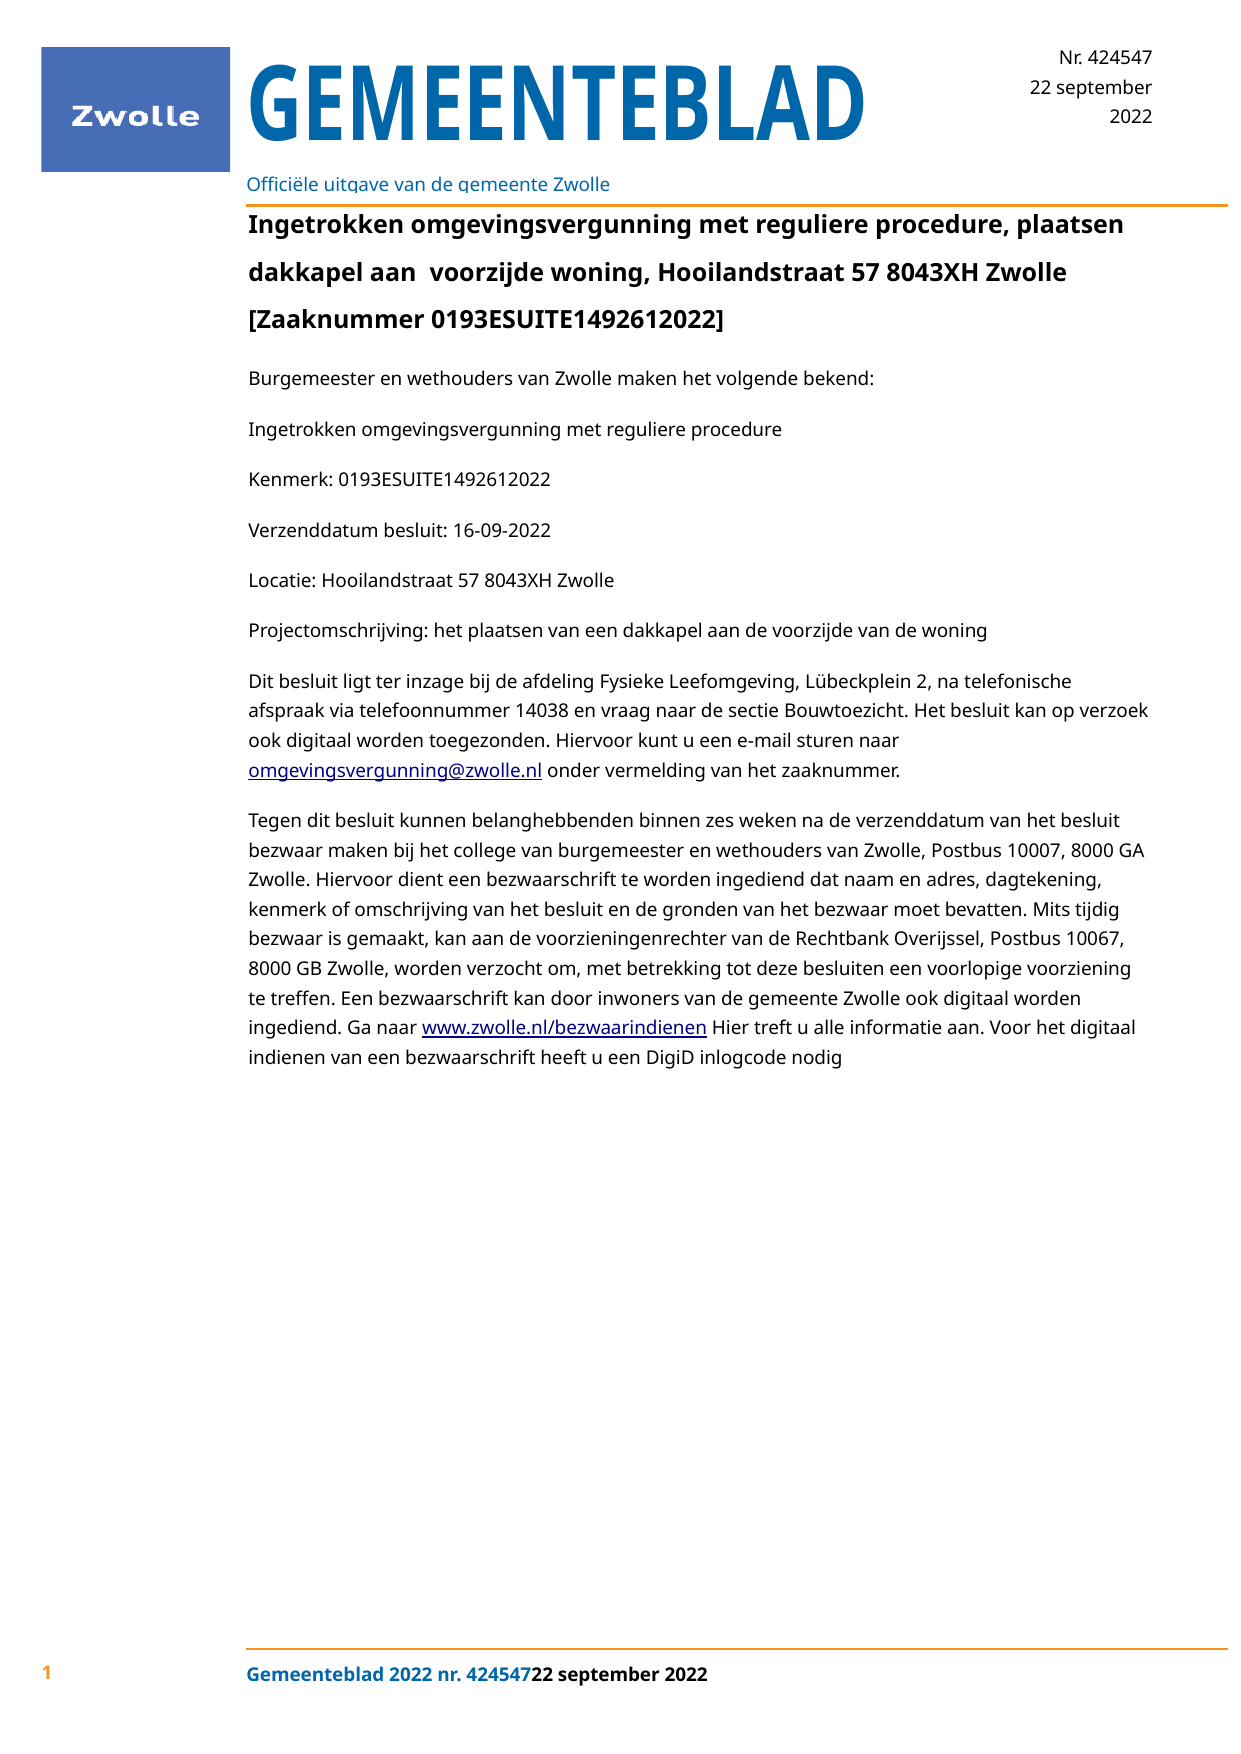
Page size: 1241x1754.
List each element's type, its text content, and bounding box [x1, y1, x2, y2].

text Burgemeester en wethouders van Zwolle maken het volgende bekend: [248, 366, 1152, 391]
text Dit besluit ligt ter inzage bij de afdeling Fysieke Leefomgeving, Lübeckplein 2, na telefonische afspraak via telefoonnummer 14038 en vraag naar de sectie Bouwtoezicht. Het besluit kan op verzoek ook digitaal worden toegezonden. Hiervoor kunt u een e-mail sturen naar omgevingsvergunning@zwolle.nl onder vermelding van het zaaknummer. [248, 668, 1152, 782]
text Ingetrokken omgevingsvergunning met reguliere procedure [248, 416, 1152, 442]
picture [41, 47, 231, 172]
text Tegen dit besluit kunnen belanghebbenden binnen zes weken na de verzenddatum van het besluit bezwaar maken bij het college van burgemeester en wethouders van Zwolle, Postbus 10007, 8000 GA Zwolle. Hiervoor dient een bezwaarschrift te worden ingediend dat naam en adres, dagtekening, kenmerk of omschrijving van het besluit en de gronden van het bezwaar moet bevatten. Mits tijdig bezwaar is gemaakt, kan aan de voorzieningenrechter van de Rechtbank Overijssel, Postbus 10067, 8000 GB Zwolle, worden verzocht om, met betrekking tot deze besluiten een voorlopige voorziening te treffen. Een bezwaarschrift kan door inwoners van de gemeente Zwolle ook digitaal worden ingediend. Ga naar www.zwolle.nl/bezwaarindienen Hier treft u alle informatie aan. Voor het digitaal indienen van een bezwaarschrift heeft u een DigiD inlogcode nodig [248, 807, 1152, 1069]
text Projectomschrijving: het plaatsen van een dakkapel aan de voorzijde van de woning [248, 618, 1152, 643]
text Verzenddatum besluit: 16-09-2022 [248, 517, 1152, 542]
text Kenmerk: 0193ESUITE1492612022 [248, 466, 1152, 492]
text Locatie: Hooilandstraat 57 8043XH Zwolle [248, 567, 1152, 593]
text Ingetrokken omgevingsvergunning met reguliere procedure, plaatsen dakkapel aan voorzijde woning, Hooilandstraat 57 8043XH Zwolle [Zaaknummer 0193ESUITE1492612022] [248, 207, 1152, 336]
